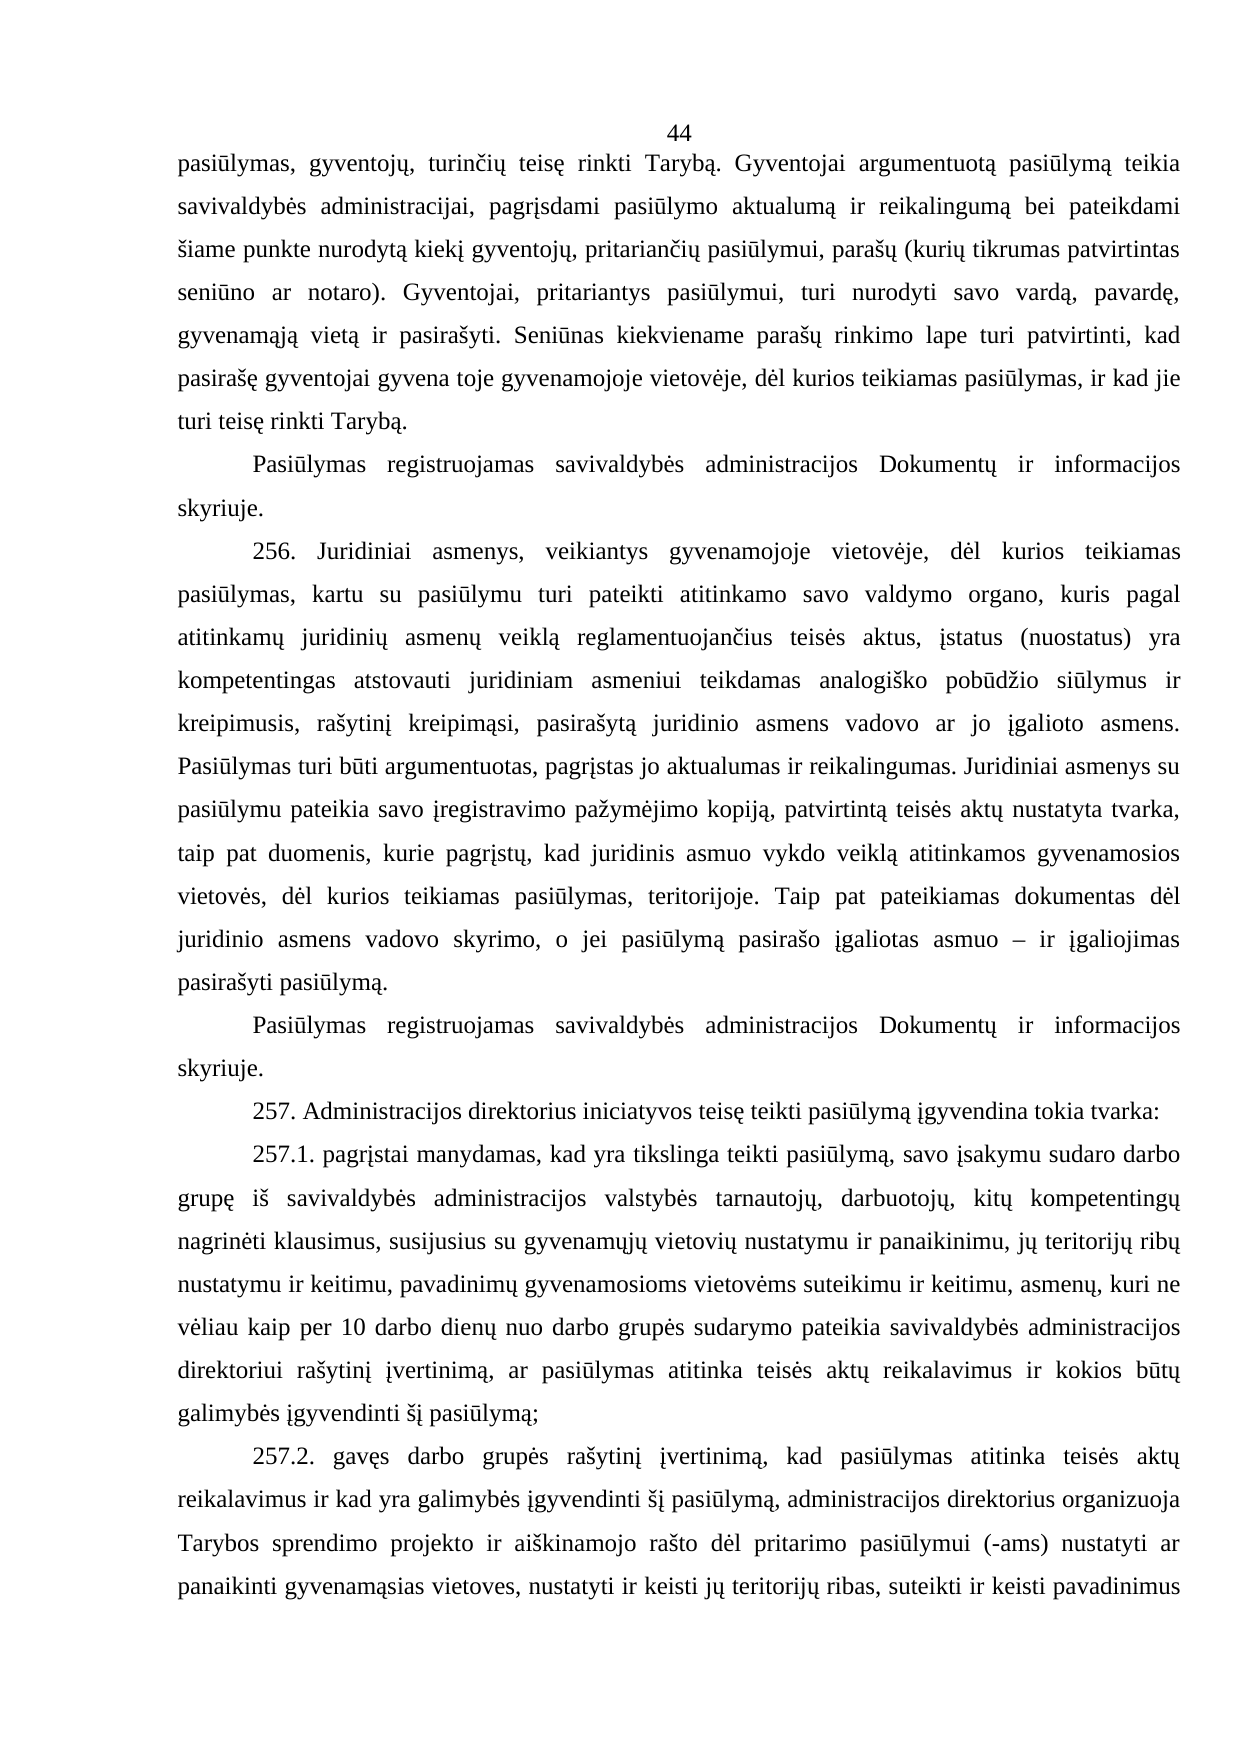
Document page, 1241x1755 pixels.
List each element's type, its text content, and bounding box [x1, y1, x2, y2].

text pasiūlymas, gyventojų, turinčių teisę rinkti Tarybą. Gyventojai argumentuotą pasiūlymą teikia savivaldybės administracijai, pagrįsdami pasiūlymo aktualumą ir reikalingumą bei pateikdami šiame punkte nurodytą kiekį gyventojų, pritariančių pasiūlymui, parašų (kurių tikrumas patvirtintas seniūno ar notaro). Gyventojai, pritariantys pasiūlymui, turi nurodyti savo vardą, pavardę, gyvenamąją vietą ir pasirašyti. Seniūnas kiekviename parašų rinkimo lape turi patvirtinti, kad pasirašę gyventojai gyvena toje gyvenamojoje vietovėje, dėl kurios teikiamas pasiūlymas, ir kad jie turi teisę rinkti Tarybą. [177, 148, 1181, 435]
text Pasiūlymas registruojamas savivaldybės administracijos Dokumentų ir informacijos skyriuje. [177, 449, 1181, 521]
text 256. Juridiniai asmenys, veikiantys gyvenamojoje vietovėje, dėl kurios teikiamas pasiūlymas, kartu su pasiūlymu turi pateikti atitinkamo savo valdymo organo, kuris pagal atitinkamų juridinių asmenų veiklą reglamentuojančius teisės aktus, įstatus (nuostatus) yra kompetentingas atstovauti juridiniam asmeniui teikdamas analogiško pobūdžio siūlymus ir kreipimusis, rašytinį kreipimąsi, pasirašytą juridinio asmens vadovo ar jo įgalioto asmens. Pasiūlymas turi būti argumentuotas, pagrįstas jo aktualumas ir reikalingumas. Juridiniai asmenys su pasiūlymu pateikia savo įregistravimo pažymėjimo kopiją, patvirtintą teisės aktų nustatyta tvarka, taip pat duomenis, kurie pagrįstų, kad juridinis asmuo vykdo veiklą atitinkamos gyvenamosios vietovės, dėl kurios teikiamas pasiūlymas, teritorijoje. Taip pat pateikiamas dokumentas dėl juridinio asmens vadovo skyrimo, o jei pasiūlymą pasirašo įgaliotas asmuo – ir įgaliojimas pasirašyti pasiūlymą. [177, 536, 1181, 996]
text Pasiūlymas registruojamas savivaldybės administracijos Dokumentų ir informacijos skyriuje. [177, 1010, 1181, 1082]
text 257.2. gavęs darbo grupės rašytinį įvertinimą, kad pasiūlymas atitinka teisės aktų reikalavimus ir kad yra galimybės įgyvendinti šį pasiūlymą, administracijos direktorius organizuoja Tarybos sprendimo projekto ir aiškinamojo rašto dėl pritarimo pasiūlymui (-ams) nustatyti ar panaikinti gyvenamąsias vietoves, nustatyti ir keisti jų teritorijų ribas, suteikti ir keisti pavadinimus [177, 1441, 1181, 1599]
text 257.1. pagrįstai manydamas, kad yra tikslinga teikti pasiūlymą, savo įsakymu sudaro darbo grupę iš savivaldybės administracijos valstybės tarnautojų, darbuotojų, kitų kompetentingų nagrinėti klausimus, susijusius su gyvenamųjų vietovių nustatymu ir panaikinimu, jų teritorijų ribų nustatymu ir keitimu, pavadinimų gyvenamosioms vietovėms suteikimu ir keitimu, asmenų, kuri ne vėliau kaip per 10 darbo dienų nuo darbo grupės sudarymo pateikia savivaldybės administracijos direktoriui rašytinį įvertinimą, ar pasiūlymas atitinka teisės aktų reikalavimus ir kokios būtų galimybės įgyvendinti šį pasiūlymą; [177, 1139, 1181, 1427]
text 257. Administracijos direktorius iniciatyvos teisę teikti pasiūlymą įgyvendina tokia tvarka: [177, 1096, 1181, 1125]
